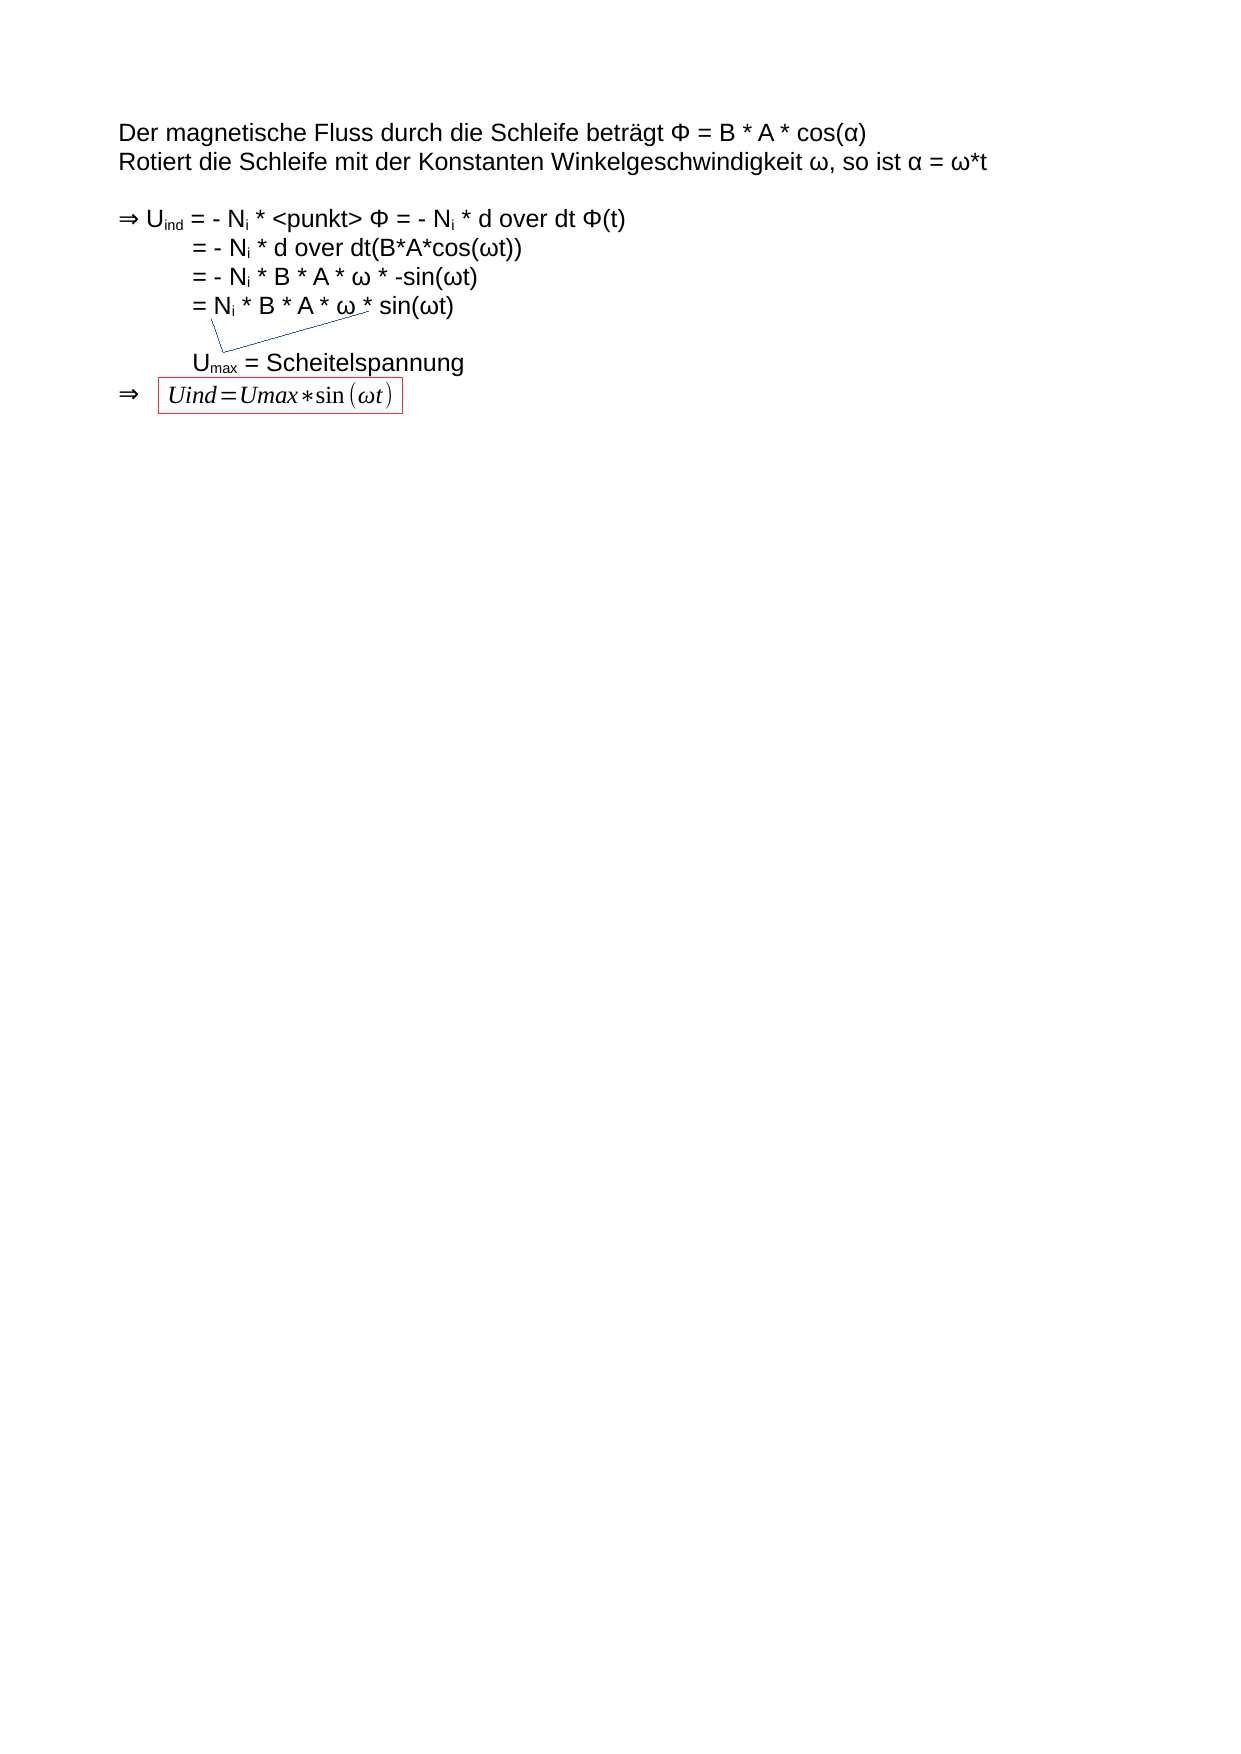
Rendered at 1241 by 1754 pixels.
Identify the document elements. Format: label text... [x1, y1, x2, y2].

text ⇒ Uind = - Ni * <punkt> Φ = - Ni * d over dt Φ(t) [118, 204, 1122, 233]
text Umax = Scheitelspannung [118, 348, 1122, 377]
text = Ni * B * A * ω * sin(ωt) [118, 291, 1122, 319]
text ⇒ [159, 378, 402, 413]
text Der magnetische Fluss durch die Schleife beträgt Φ = B * A * cos(α) [118, 118, 1122, 147]
text ⇒ [403, 377, 1122, 413]
text Rotiert die Schleife mit der Konstanten Winkelgeschwindigkeit ω, so ist α = ω*t [118, 147, 1122, 176]
text = - Ni * d over dt(B*A*cos(ωt)) [118, 233, 1122, 262]
text ⇒ [118, 377, 158, 413]
text = - Ni * B * A * ω * -sin(ωt) [118, 262, 1122, 291]
